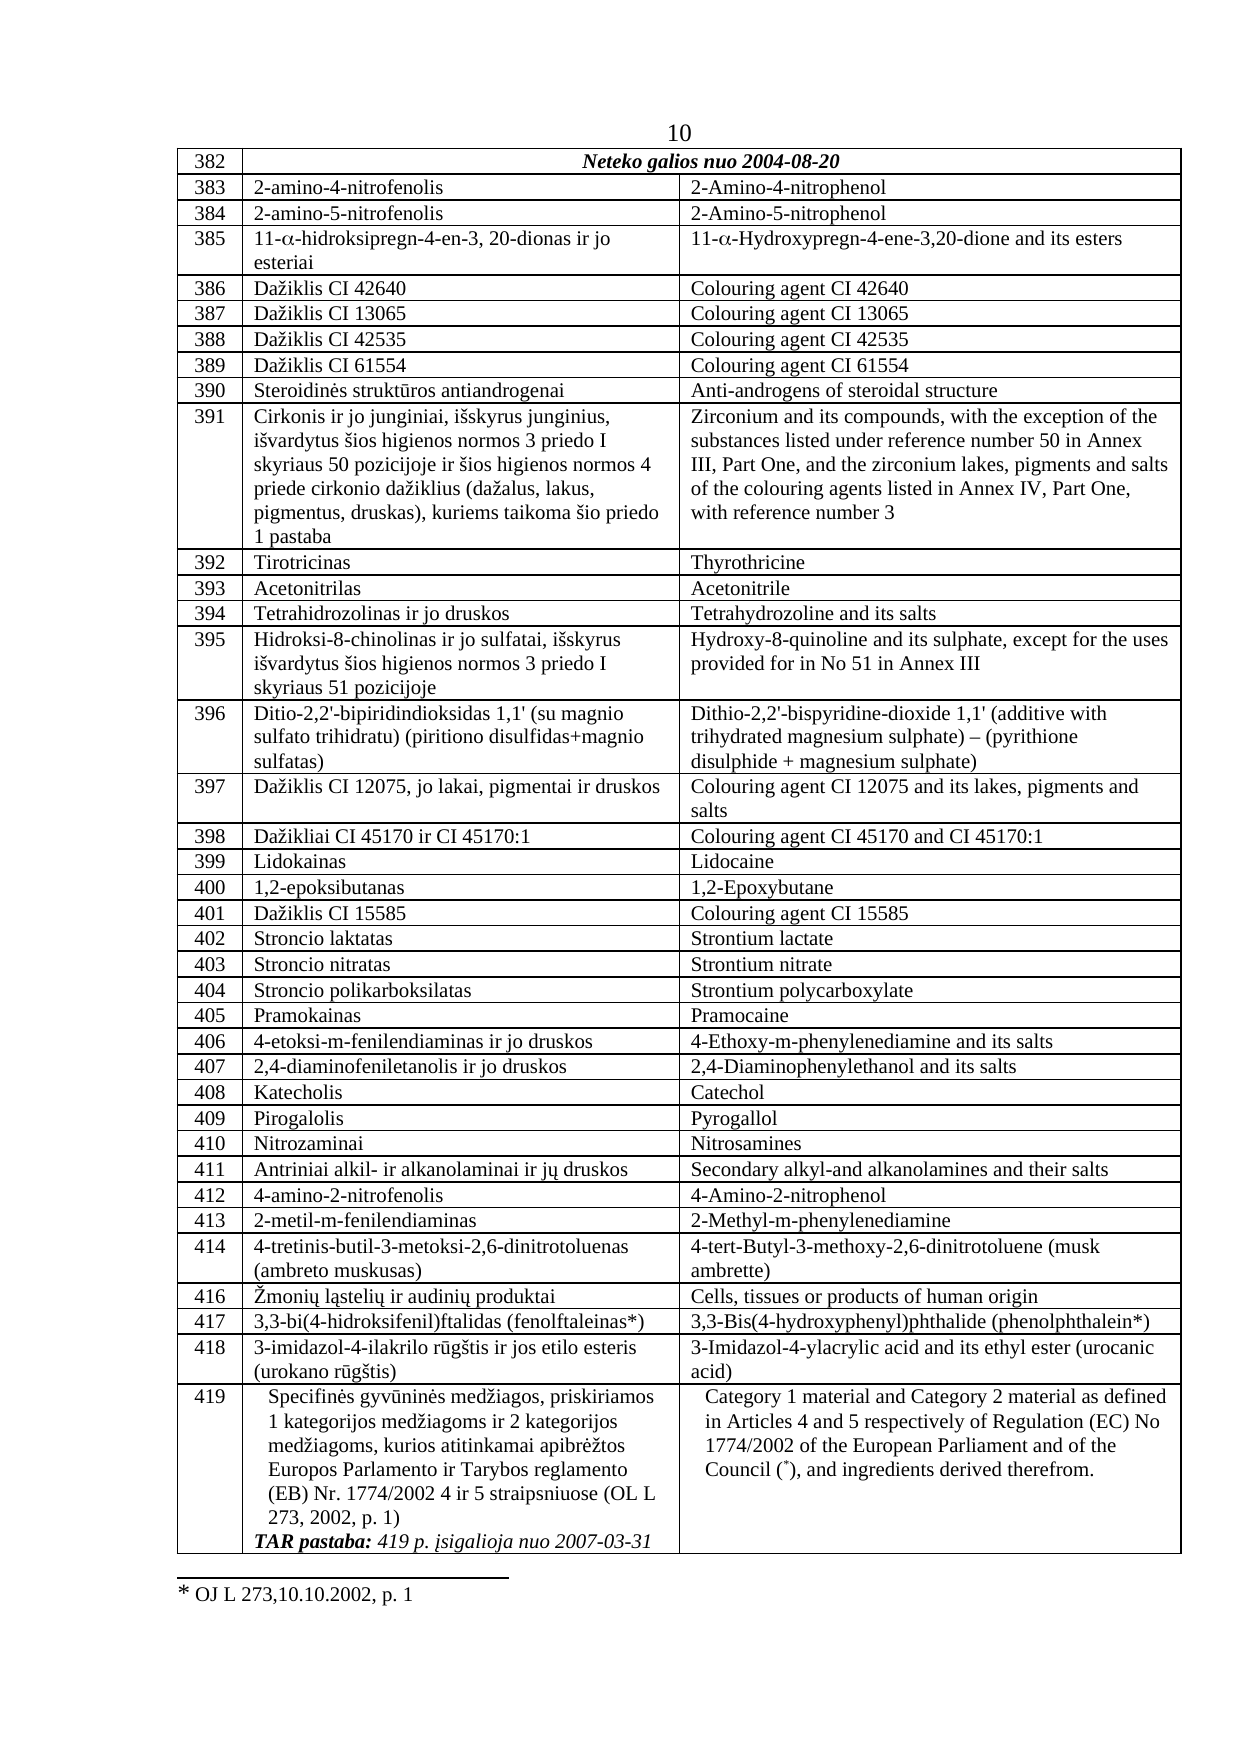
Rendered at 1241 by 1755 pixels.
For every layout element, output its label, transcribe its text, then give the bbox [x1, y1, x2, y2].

table_cell 386 [178, 276, 242, 300]
table_cell 395 [178, 627, 242, 699]
table_cell 3-imidazol-4-ilakrilo rūgštis ir jos etilo esteris (urokano rūgštis) [243, 1335, 679, 1383]
table_cell 4-amino-2-nitrofenolis [243, 1183, 679, 1207]
table_cell Lidocaine [680, 850, 1180, 873]
table_cell 388 [178, 327, 242, 351]
table_cell Colouring agent CI 45170 and CI 45170:1 [680, 824, 1180, 848]
table_cell 409 [178, 1106, 242, 1130]
table_cell Acetonitrilas [243, 576, 679, 599]
table_cell Colouring agent CI 15585 [680, 901, 1180, 925]
table_cell 385 [178, 226, 242, 274]
table_cell 406 [178, 1029, 242, 1053]
table_cell 393 [178, 576, 242, 599]
table_cell Dažiklis CI 42535 [243, 327, 679, 351]
table_cell 3,3-bi(4-hidroksifenil)ftalidas (fenolftaleinas*) [243, 1309, 679, 1333]
table_cell Dažiklis CI 12075, jo lakai, pigmentai ir druskos [243, 774, 679, 822]
table_cell 3-Imidazol-4-ylacrylic acid and its ethyl ester (urocanic acid) [680, 1335, 1180, 1383]
table_cell Cirkonis ir jo junginiai, išskyrus junginius, išvardytus šios higienos normos 3 priedo I skyriaus 50 pozicijoje ir šios higienos normos 4 priede cirkonio dažiklius (dažalus, lakus, pigmentus, druskas), kuriems taikoma šio priedo 1 pastaba [243, 404, 679, 548]
table_cell Cells, tissues or products of human origin [680, 1284, 1180, 1308]
table_cell Tetrahydrozoline and its salts [680, 601, 1180, 625]
table_cell 413 [178, 1208, 242, 1232]
table_cell Neteko galios nuo 2004-08-20 [243, 149, 1180, 173]
table_cell 1,2-epoksibutanas [243, 875, 679, 899]
table_cell Dažiklis CI 15585 [243, 901, 679, 925]
table_cell Stroncio nitratas [243, 952, 679, 976]
table_cell Zirconium and its compounds, with the exception of the substances listed under reference number 50 in Annex III, Part One, and the zirconium lakes, pigments and salts of the colouring agents listed in Annex IV, Part One, with reference number 3 [680, 404, 1180, 548]
table_cell 400 [178, 875, 242, 899]
table_cell 4-tert-Butyl-3-methoxy-2,6-dinitrotoluene (musk ambrette) [680, 1234, 1180, 1282]
table_cell Strontium polycarboxylate [680, 978, 1180, 1002]
table_cell Colouring agent CI 61554 [680, 353, 1180, 377]
table_cell 2-Amino-4-nitrophenol [680, 175, 1180, 199]
table_cell Dažiklis CI 42640 [243, 276, 679, 300]
table_cell 398 [178, 824, 242, 848]
table_cell 2-amino-4-nitrofenolis [243, 175, 679, 199]
table_cell Colouring agent CI 42640 [680, 276, 1180, 300]
table_cell Nitrosamines [680, 1131, 1180, 1155]
table_cell 3,3-Bis(4-hydroxyphenyl)phthalide (phenolphthalein*) [680, 1309, 1180, 1333]
table_cell 412 [178, 1183, 242, 1207]
table_cell 390 [178, 378, 242, 402]
table_cell Specifinės gyvūninės medžiagos, priskiriamos 1 kategorijos medžiagoms ir 2 kategorijos medžiagoms, kurios atitinkamai apibrėžtos Europos Parlamento ir Tarybos reglamento (EB) Nr. 1774/2002 4 ir 5 straipsniuose (OL L 273, 2002, p. 1) TAR pastaba: 419 p. įsigalioja nuo 2007-03-31 [243, 1385, 679, 1553]
table_cell 2-metil-m-fenilendiaminas [243, 1208, 679, 1232]
table_cell Pirogalolis [243, 1106, 679, 1130]
table_cell Colouring agent CI 13065 [680, 301, 1180, 325]
table_cell 4-etoksi-m-fenilendiaminas ir jo druskos [243, 1029, 679, 1053]
table_cell Strontium nitrate [680, 952, 1180, 976]
table_cell Catechol [680, 1080, 1180, 1104]
table_cell Antriniai alkil- ir alkanolaminai ir jų druskos [243, 1157, 679, 1181]
table_cell 399 [178, 850, 242, 873]
table_cell 392 [178, 550, 242, 574]
table_cell Žmonių ląstelių ir audinių produktai [243, 1284, 679, 1308]
table_cell Colouring agent CI 42535 [680, 327, 1180, 351]
table_cell Colouring agent CI 12075 and its lakes, pigments and salts [680, 774, 1180, 822]
table_cell Category 1 material and Category 2 material as defined in Articles 4 and 5 respectively of Regulation (EC) No 1774/2002 of the European Parliament and of the Council (), and ingredients derived therefrom. [680, 1385, 1180, 1553]
table_cell 2,4-Diaminophenylethanol and its salts [680, 1055, 1180, 1078]
table_cell 404 [178, 978, 242, 1002]
table_cell Tirotricinas [243, 550, 679, 574]
table_cell Hidroksi-8-chinolinas ir jo sulfatai, išskyrus išvardytus šios higienos normos 3 priedo I skyriaus 51 pozicijoje [243, 627, 679, 699]
table_cell 384 [178, 201, 242, 224]
table_cell 2-Methyl-m-phenylenediamine [680, 1208, 1180, 1232]
table_cell 401 [178, 901, 242, 925]
table_cell 407 [178, 1055, 242, 1078]
table_cell Stroncio laktatas [243, 926, 679, 950]
table_cell Pramocaine [680, 1003, 1180, 1027]
table_cell Anti-androgens of steroidal structure [680, 378, 1180, 402]
table_cell Steroidinės struktūros antiandrogenai [243, 378, 679, 402]
table_cell 403 [178, 952, 242, 976]
table_cell 383 [178, 175, 242, 199]
table_cell Nitrozaminai [243, 1131, 679, 1155]
table_cell 4-Amino-2-nitrophenol [680, 1183, 1180, 1207]
table_cell 416 [178, 1284, 242, 1308]
table_cell 419 [178, 1385, 242, 1553]
table_cell Dažiklis CI 61554 [243, 353, 679, 377]
table_cell 11-a-hidroksipregn-4-en-3, 20-dionas ir jo esteriai [243, 226, 679, 274]
table_cell 418 [178, 1335, 242, 1383]
table_cell Secondary alkyl-and alkanolamines and their salts [680, 1157, 1180, 1181]
table_cell 1,2-Epoxybutane [680, 875, 1180, 899]
table_cell Dažikliai CI 45170 ir CI 45170:1 [243, 824, 679, 848]
table_cell 405 [178, 1003, 242, 1027]
table_cell 408 [178, 1080, 242, 1104]
table_cell 414 [178, 1234, 242, 1282]
table_cell Lidokainas [243, 850, 679, 873]
table_cell 4-tretinis-butil-3-metoksi-2,6-dinitrotoluenas (ambreto muskusas) [243, 1234, 679, 1282]
table_cell Strontium lactate [680, 926, 1180, 950]
table_cell Dažiklis CI 13065 [243, 301, 679, 325]
table_cell Hydroxy-8-quinoline and its sulphate, except for the uses provided for in No 51 in Annex III [680, 627, 1180, 699]
table_cell Tetrahidrozolinas ir jo druskos [243, 601, 679, 625]
table_cell 394 [178, 601, 242, 625]
table_cell Pyrogallol [680, 1106, 1180, 1130]
table_cell 387 [178, 301, 242, 325]
table_cell 4-Ethoxy-m-phenylenediamine and its salts [680, 1029, 1180, 1053]
table_cell 417 [178, 1309, 242, 1333]
table_cell 11-a-Hydroxypregn-4-ene-3,20-dione and its esters [680, 226, 1180, 274]
table_cell Pramokainas [243, 1003, 679, 1027]
table_cell 396 [178, 701, 242, 773]
table_cell 402 [178, 926, 242, 950]
table_cell 391 [178, 404, 242, 548]
table_cell 2-amino-5-nitrofenolis [243, 201, 679, 224]
table_cell 382 [178, 149, 242, 173]
table_cell 397 [178, 774, 242, 822]
table_cell Dithio-2,2'-bispyridine-dioxide 1,1' (additive with trihydrated magnesium sulphate) – (pyrithione disulphide + magnesium sulphate) [680, 701, 1180, 773]
table_cell 410 [178, 1131, 242, 1155]
table_cell Katecholis [243, 1080, 679, 1104]
table_cell 2,4-diaminofeniletanolis ir jo druskos [243, 1055, 679, 1078]
table_cell Stroncio polikarboksilatas [243, 978, 679, 1002]
table_cell 411 [178, 1157, 242, 1181]
table_cell Thyrothricine [680, 550, 1180, 574]
table_cell 2-Amino-5-nitrophenol [680, 201, 1180, 224]
table_cell Acetonitrile [680, 576, 1180, 599]
table_cell 389 [178, 353, 242, 377]
table_cell Ditio-2,2'-bipiridindioksidas 1,1' (su magnio sulfato trihidratu) (piritiono disulfidas+magnio sulfatas) [243, 701, 679, 773]
